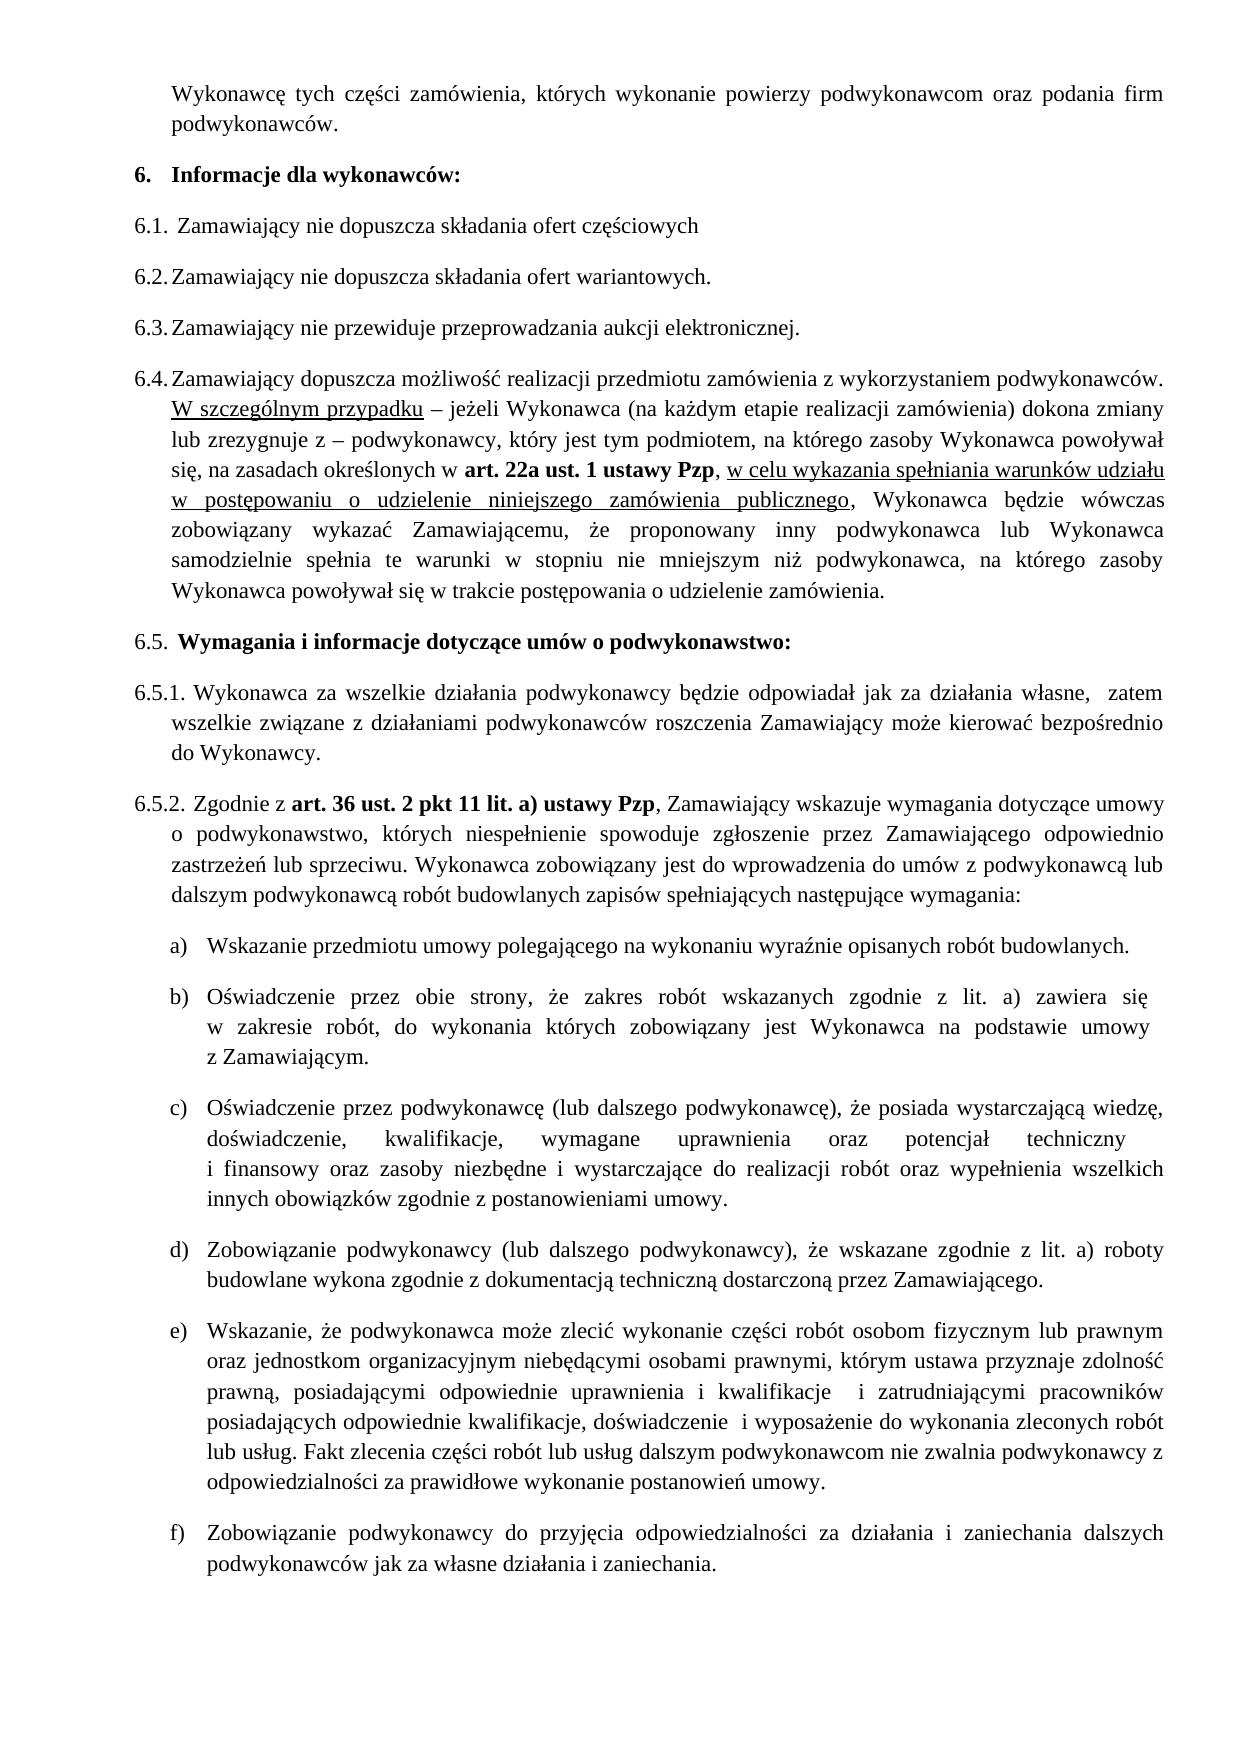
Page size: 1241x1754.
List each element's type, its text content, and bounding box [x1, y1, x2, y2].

list Zobowiązanie podwykonawcy do przyjęcia odpowiedzialności za działania i zaniechania dalszych podwykonawców jak za własne działania i zaniechania. [169, 1519, 1165, 1576]
list Informacje dla wykonawców: [134, 161, 1165, 187]
list Wskazanie, że podwykonawca może zlecić wykonanie części robót osobom fizycznym lub prawnym oraz jednostkom organizacyjnym niebędącymi osobami prawnymi, którym ustawa przyznaje zdolność prawną, posiadającymi odpowiednie uprawnienia i kwalifikacje i zatrudniającymi pracowników posiadających odpowiednie kwalifikacje, doświadczenie i wyposażenie do wykonania zleconych robót lub usług. Fakt zlecenia części robót lub usług dalszym podwykonawcom nie zwalnia podwykonawcy z odpowiedzialności za prawidłowe wykonanie postanowień umowy. [169, 1317, 1165, 1495]
list Zamawiający dopuszcza możliwość realizacji przedmiotu zamówienia z wykorzystaniem podwykonawców. W szczególnym przypadku – jeżeli Wykonawca (na każdym etapie realizacji zamówienia) dokona zmiany lub zrezygnuje z – podwykonawcy, który jest tym podmiotem, na którego zasoby Wykonawca powoływał się, na zasadach określonych w art. 22a ust. 1 ustawy Pzp, w celu wykazania spełniania warunków udziału w postępowaniu o udzielenie niniejszego zamówienia publicznego, Wykonawca będzie wówczas zobowiązany wykazać Zamawiającemu, że proponowany inny podwykonawca lub Wykonawca samodzielnie spełnia te warunki w stopniu nie mniejszym niż podwykonawca, na którego zasoby Wykonawca powoływał się w trakcie postępowania o udzielenie zamówienia. [134, 365, 1165, 603]
list Wykonawcę tych części zamówienia, których wykonanie powierzy podwykonawcom oraz podania firm podwykonawców. [134, 80, 1165, 136]
list Oświadczenie przez obie strony, że zakres robót wskazanych zgodnie z lit. a) zawiera się w zakresie robót, do wykonania których zobowiązany jest Wykonawca na podstawie umowy z Zamawiającym. [169, 983, 1165, 1070]
list Zgodnie z art. 36 ust. 2 pkt 11 lit. a) ustawy Pzp, Zamawiający wskazuje wymagania dotyczące umowy o podwykonawstwo, których niespełnienie spowoduje zgłoszenie przez Zamawiającego odpowiednio zastrzeżeń lub sprzeciwu. Wykonawca zobowiązany jest do wprowadzenia do umów z podwykonawcą lub dalszym podwykonawcą robót budowlanych zapisów spełniających następujące wymagania: [134, 790, 1165, 907]
list Wymagania i informacje dotyczące umów o podwykonawstwo: [134, 628, 1165, 654]
list Wskazanie przedmiotu umowy polegającego na wykonaniu wyraźnie opisanych robót budowlanych. [169, 932, 1165, 958]
list Zamawiający nie dopuszcza składania ofert częściowych [134, 212, 1165, 238]
list Zobowiązanie podwykonawcy (lub dalszego podwykonawcy), że wskazane zgodnie z lit. a) roboty budowlane wykona zgodnie z dokumentacją techniczną dostarczoną przez Zamawiającego. [169, 1236, 1165, 1293]
list Oświadczenie przez podwykonawcę (lub dalszego podwykonawcę), że posiada wystarczającą wiedzę, doświadczenie, kwalifikacje, wymagane uprawnienia oraz potencjał techniczny i finansowy oraz zasoby niezbędne i wystarczające do realizacji robót oraz wypełnienia wszelkich innych obowiązków zgodnie z postanowieniami umowy. [169, 1094, 1165, 1211]
list Zamawiający nie przewiduje przeprowadzania aukcji elektronicznej. [134, 314, 1165, 341]
list Wykonawca za wszelkie działania podwykonawcy będzie odpowiadał jak za działania własne, zatem wszelkie związane z działaniami podwykonawców roszczenia Zamawiający może kierować bezpośrednio do Wykonawcy. [134, 679, 1165, 766]
list Zamawiający nie dopuszcza składania ofert wariantowych. [134, 263, 1165, 289]
